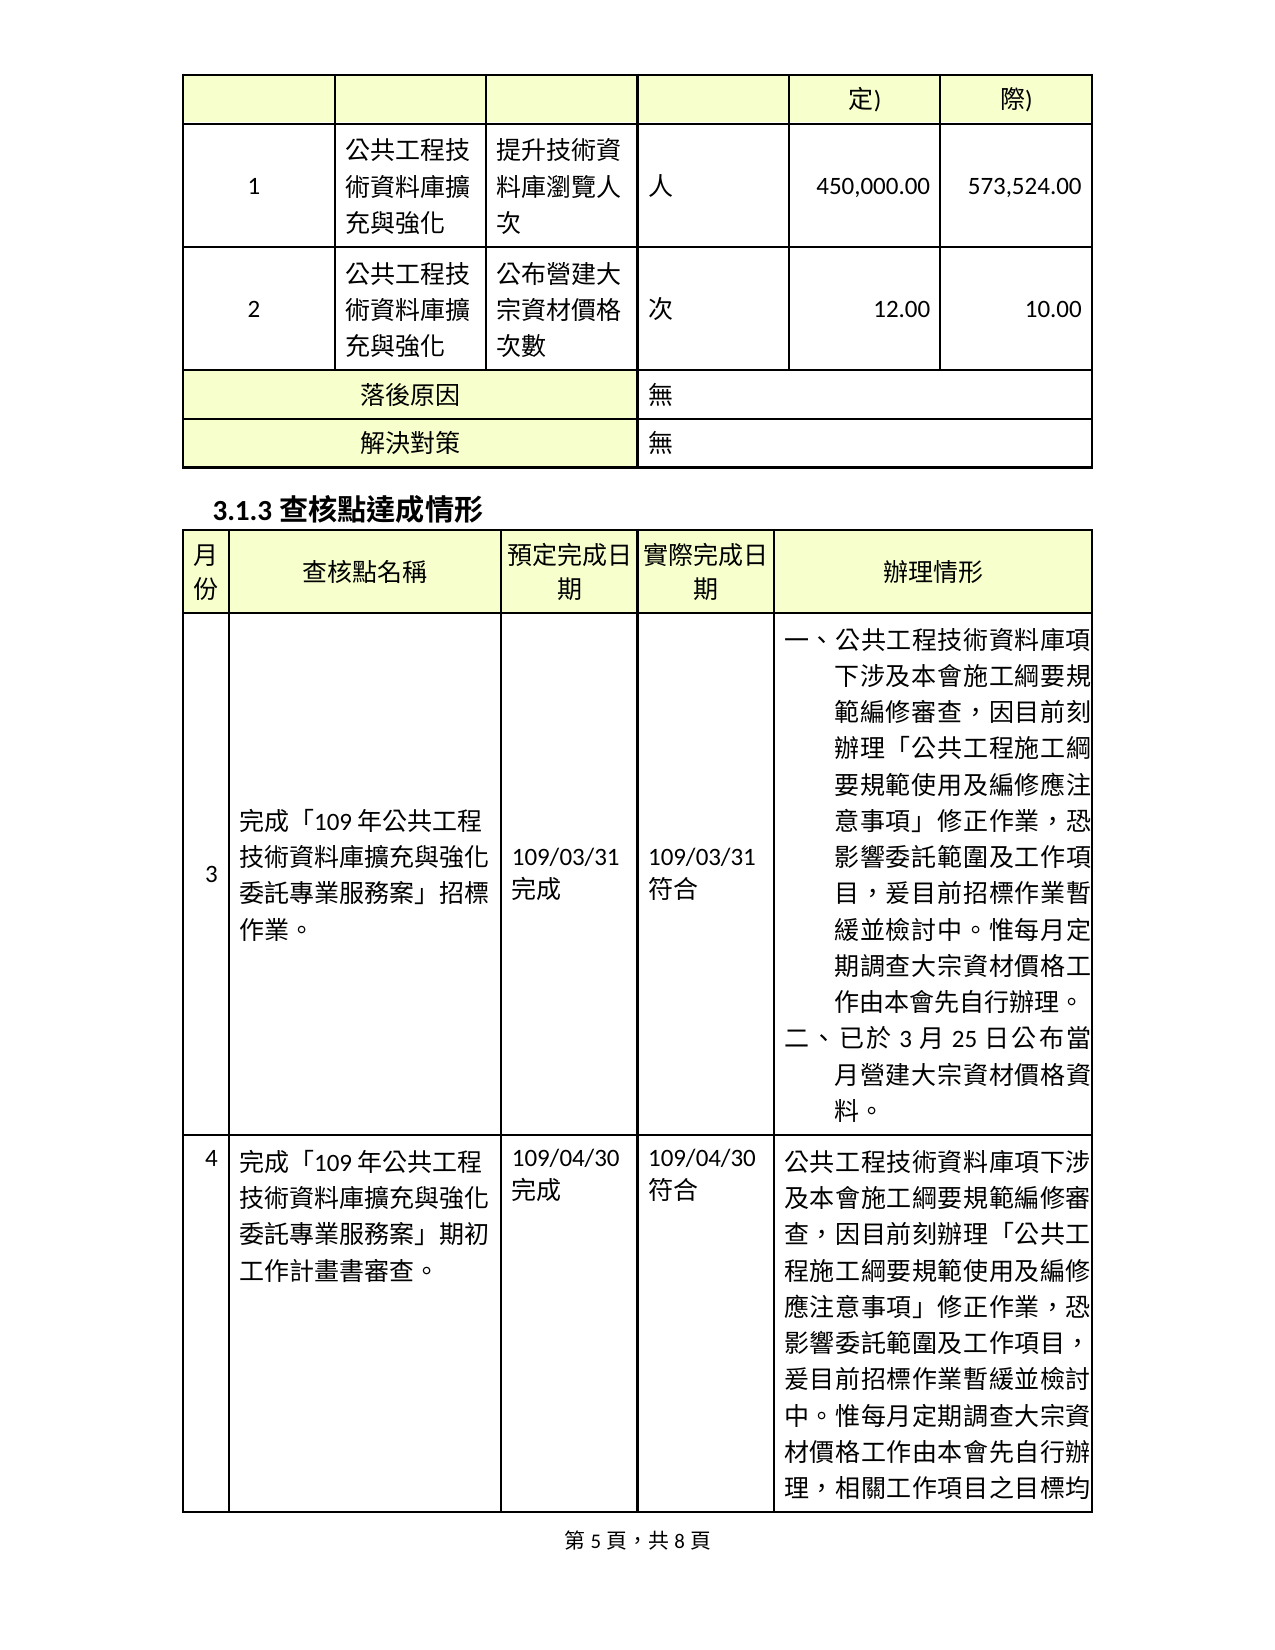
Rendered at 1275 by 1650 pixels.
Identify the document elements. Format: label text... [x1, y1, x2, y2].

table_cell 2 [184, 248, 334, 369]
table_cell 無 [639, 420, 1091, 466]
table_cell 提升技術資料庫瀏覽人次 [487, 125, 636, 246]
table_header 際) [941, 76, 1091, 122]
table_header 定) [790, 76, 939, 122]
table_header 辦理情形 [775, 531, 1091, 612]
table_header 預定完成日期 [502, 531, 636, 612]
table_cell 公共工程技術資料庫擴充與強化 [336, 125, 485, 246]
table_cell 450,000.00 [790, 125, 939, 246]
table_cell 完成「109年公共工程技術資料庫擴充與強化委託專業服務案」招標作業。 [230, 614, 500, 1134]
table_cell 公共工程技術資料庫擴充與強化 [336, 248, 485, 369]
table_cell 解決對策 [184, 420, 636, 466]
table_cell 人 [639, 125, 788, 246]
table_header 月份 [184, 531, 228, 612]
table_header [487, 76, 636, 122]
table_cell 一、公共工程技術資料庫項下涉及本會施工綱要規範編修審查，因目前刻辦理「公共工程施工綱要規範使用及編修應注意事項」修正作業，恐影響委託範圍及工作項目，爰目前招標作業暫緩並檢討中。惟每月定期調查大宗資材價格工作由本會先自行辦理。 二、已於3月25日公布當月營建大宗資材價格資料。 [775, 614, 1091, 1134]
table_cell 無 [639, 371, 1091, 418]
table_cell 落後原因 [184, 371, 636, 418]
table_cell 10.00 [941, 248, 1091, 369]
table_cell 1 [184, 125, 334, 246]
table_header [184, 76, 334, 122]
text 3.1.3 查核點達成情形 [183, 489, 1092, 529]
table_header 查核點名稱 [230, 531, 500, 612]
table_cell 公共工程技術資料庫項下涉及本會施工綱要規範編修審查，因目前刻辦理「公共工程施工綱要規範使用及編修應注意事項」修正作業，恐影響委託範圍及工作項目，爰目前招標作業暫緩並檢討中。惟每月定期調查大宗資材價格工作由本會先自行辦理，相關工作項目之目標均 [775, 1136, 1091, 1511]
table_cell 109/03/31符合 [639, 614, 773, 1134]
table_header [336, 76, 485, 122]
table_cell 109/04/30符合 [639, 1136, 773, 1511]
table_header 實際完成日期 [639, 531, 773, 612]
table_header [639, 76, 788, 122]
table_cell 3 [184, 614, 228, 1134]
table_cell 公布營建大宗資材價格次數 [487, 248, 636, 369]
table_cell 109/03/31完成 [502, 614, 636, 1134]
table_cell 完成「109年公共工程技術資料庫擴充與強化委託專業服務案」期初工作計畫書審查。 [230, 1136, 500, 1511]
table_cell 4 [184, 1136, 228, 1511]
table_cell 次 [639, 248, 788, 369]
table_cell 12.00 [790, 248, 939, 369]
table_cell 573,524.00 [941, 125, 1091, 246]
table_cell 109/04/30完成 [502, 1136, 636, 1511]
